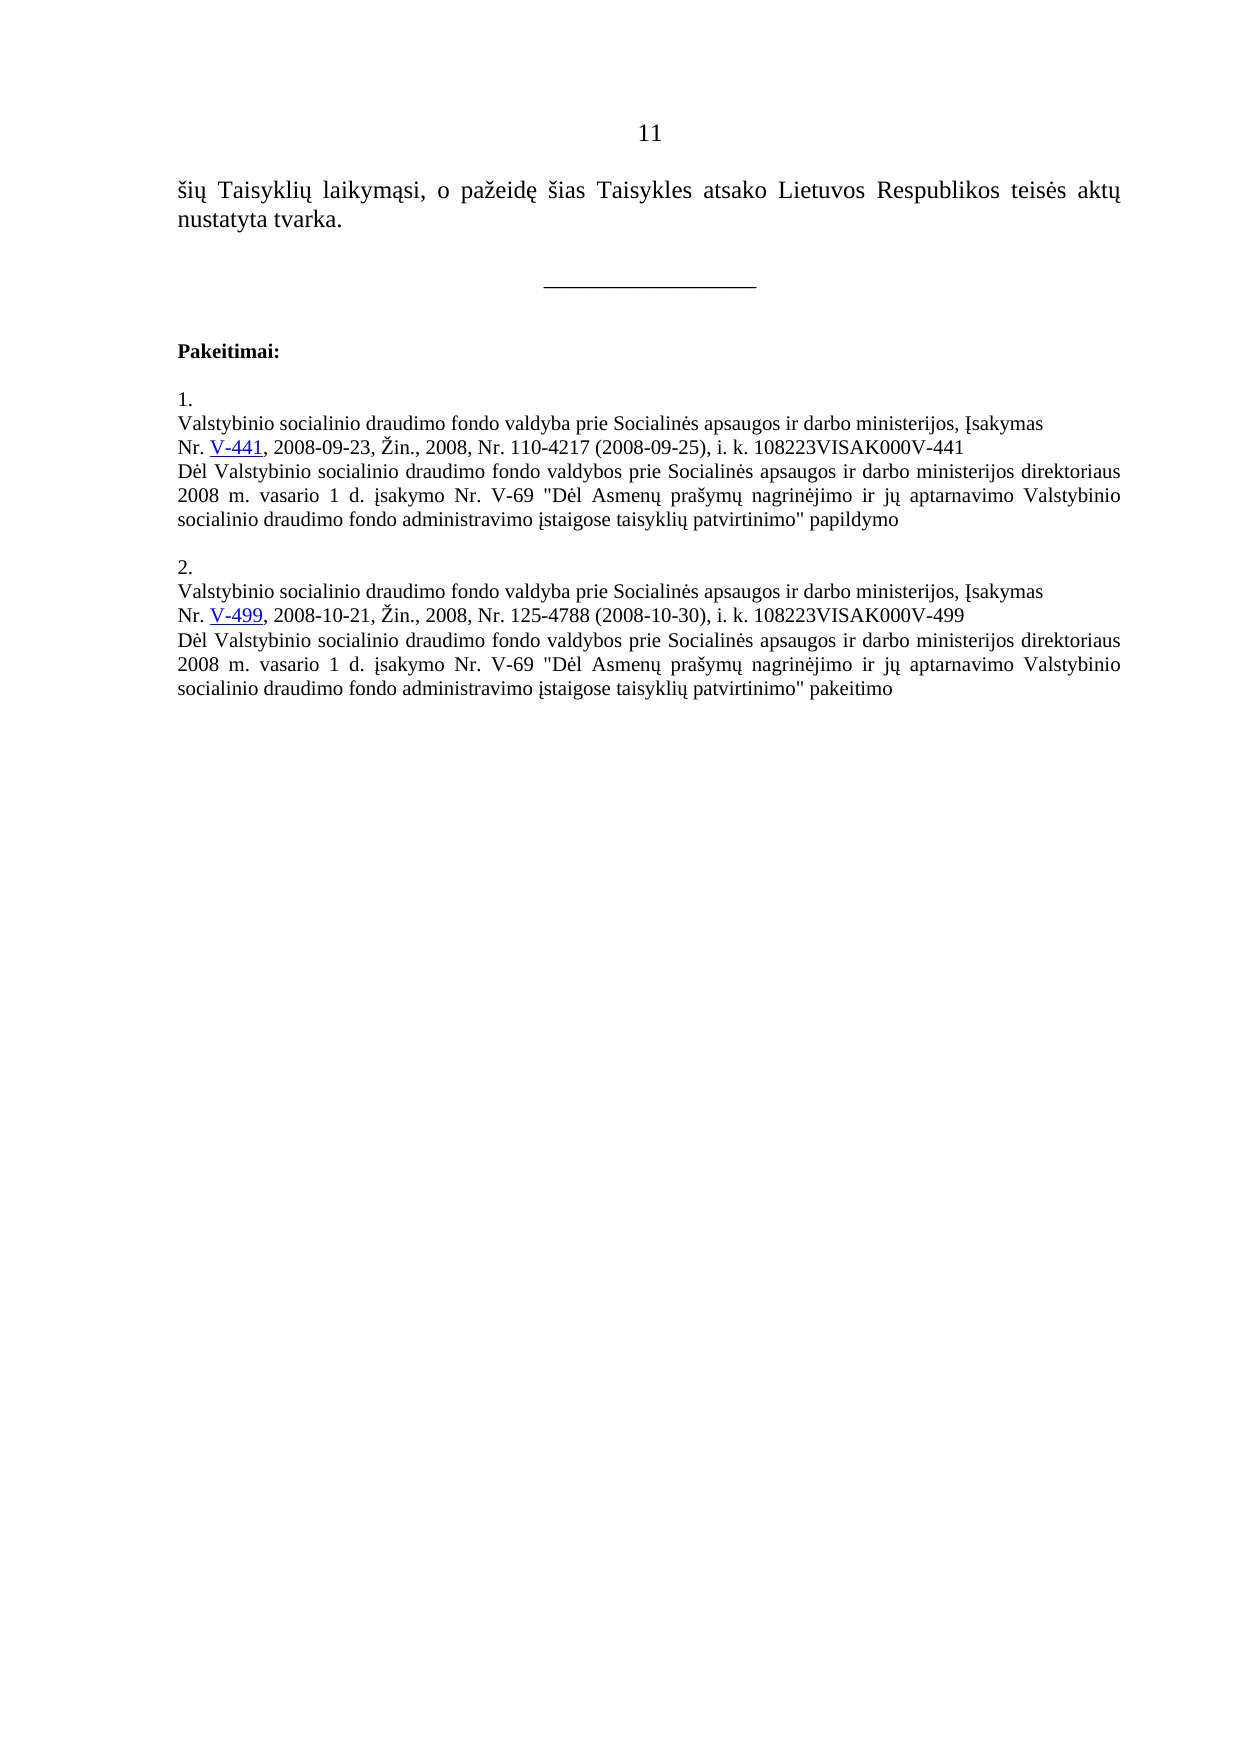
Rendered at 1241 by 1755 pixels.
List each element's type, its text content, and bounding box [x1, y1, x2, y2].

text _________________ [177, 262, 1122, 291]
text 1. [177, 387, 1122, 411]
text Nr. V-441, 2008-09-23, Žin., 2008, Nr. 110-4217 (2008-09-25), i. k. 108223VISAK000V-441 [177, 435, 1122, 459]
text šių Taisyklių laikymąsi, o pažeidę šias Taisykles atsako Lietuvos Respublikos teisės aktų nustatyta tvarka. [177, 176, 1122, 233]
text Dėl Valstybinio socialinio draudimo fondo valdybos prie Socialinės apsaugos ir darbo ministerijos direktoriaus 2008 m. vasario 1 d. įsakymo Nr. V-69 "Dėl Asmenų prašymų nagrinėjimo ir jų aptarnavimo Valstybinio socialinio draudimo fondo administravimo įstaigose taisyklių patvirtinimo" papildymo [177, 459, 1122, 531]
text Pakeitimai: [177, 339, 1122, 363]
text Nr. V-499, 2008-10-21, Žin., 2008, Nr. 125-4788 (2008-10-30), i. k. 108223VISAK000V-499 [177, 603, 1122, 627]
text 2. [177, 555, 1122, 579]
text Valstybinio socialinio draudimo fondo valdyba prie Socialinės apsaugos ir darbo ministerijos, Įsakymas [177, 411, 1122, 435]
text Valstybinio socialinio draudimo fondo valdyba prie Socialinės apsaugos ir darbo ministerijos, Įsakymas [177, 579, 1122, 603]
text Dėl Valstybinio socialinio draudimo fondo valdybos prie Socialinės apsaugos ir darbo ministerijos direktoriaus 2008 m. vasario 1 d. įsakymo Nr. V-69 "Dėl Asmenų prašymų nagrinėjimo ir jų aptarnavimo Valstybinio socialinio draudimo fondo administravimo įstaigose taisyklių patvirtinimo" pakeitimo [177, 627, 1122, 700]
